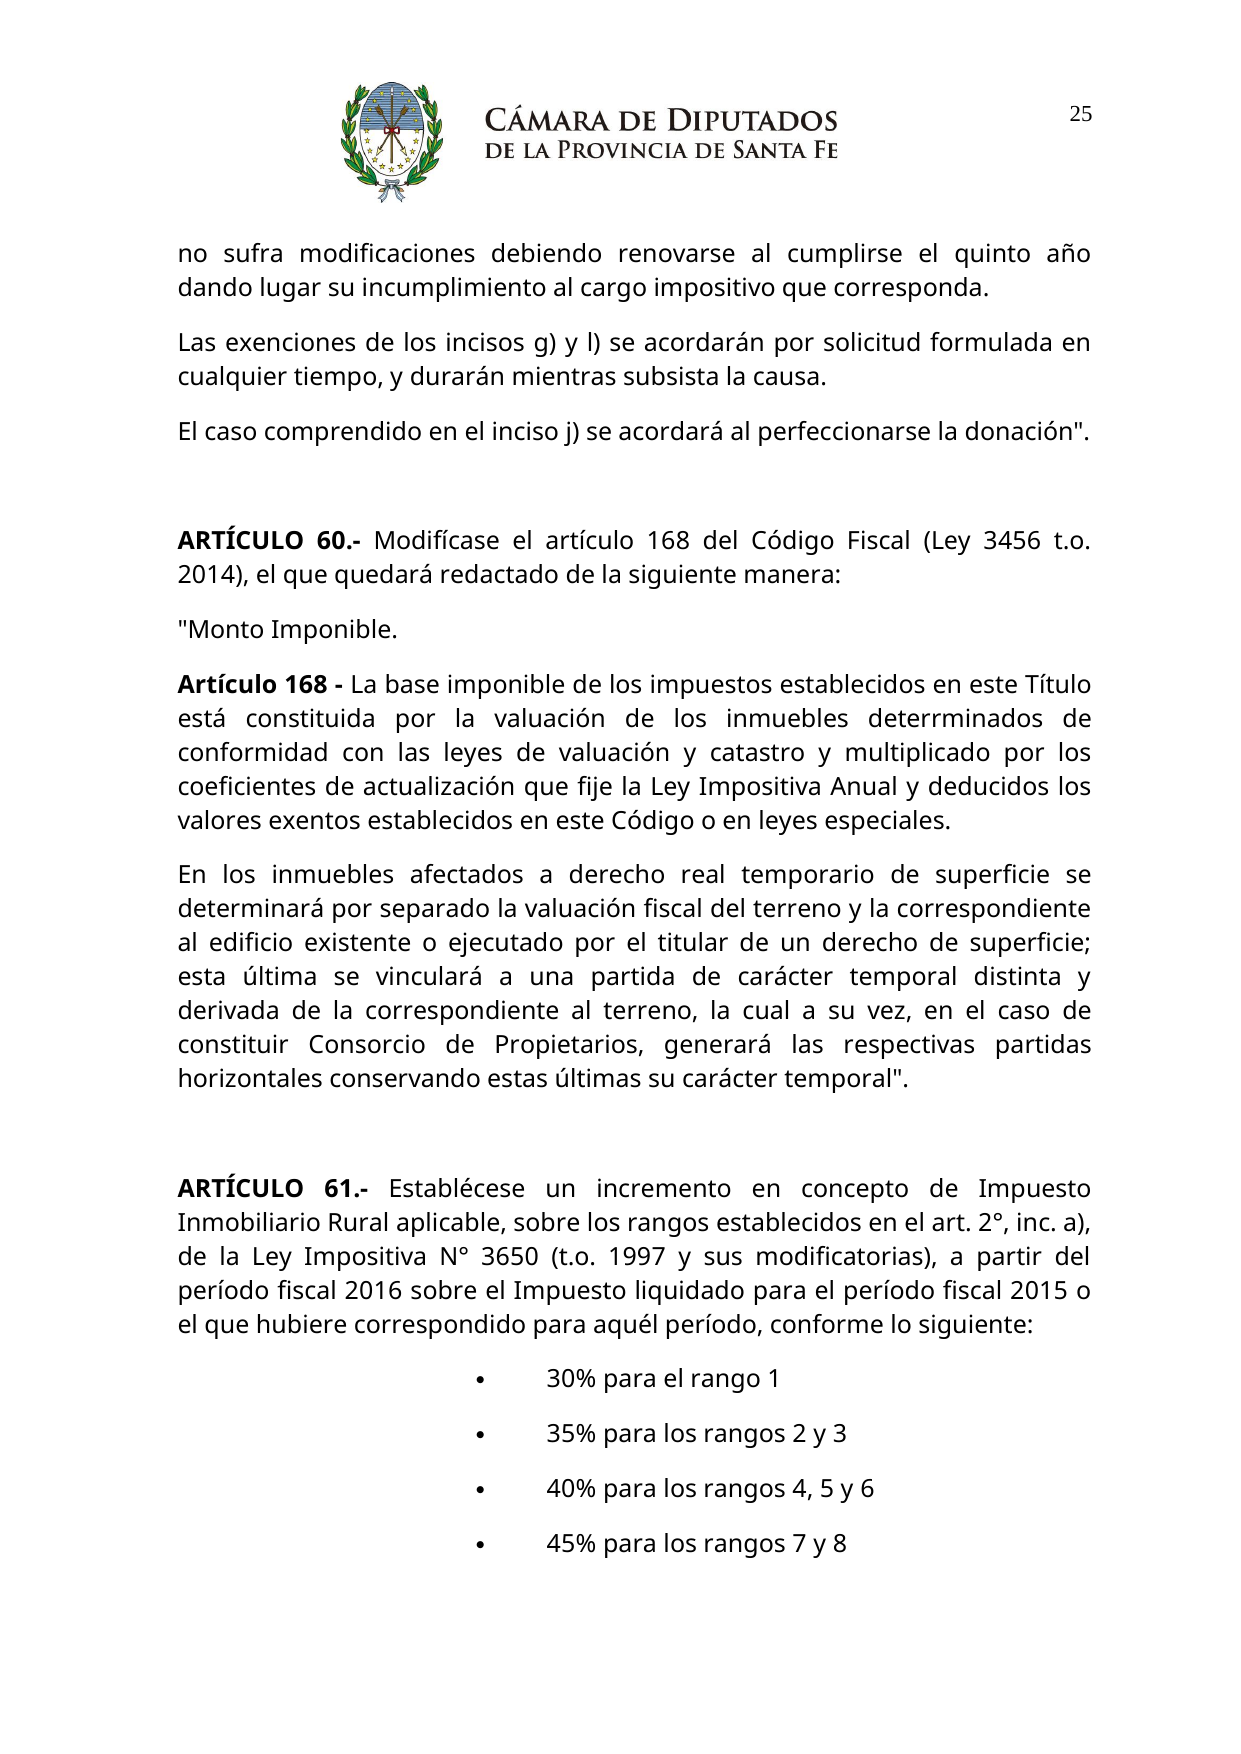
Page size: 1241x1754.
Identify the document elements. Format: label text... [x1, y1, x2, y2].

text El caso comprendido en el inciso j) se acordará al perfeccionarse la donación". [177, 414, 1092, 448]
text Las exenciones de los incisos g) y l) se acordarán por solicitud formulada en cualquier tiempo, y durarán mientras subsista la causa. [177, 325, 1092, 393]
text "Monto Imponible. [177, 612, 1092, 646]
picture [340, 82, 838, 207]
list 40% para los rangos 4, 5 y 6 [252, 1471, 1092, 1505]
list 35% para los rangos 2 y 3 [252, 1416, 1092, 1450]
list 30% para el rango 1 [252, 1361, 1092, 1395]
text Artículo 168 - La base imponible de los impuestos establecidos en este Título está constituida por la valuación de los inmuebles deterrminados de conformidad con las leyes de valuación y catastro y multiplicado por los coeficientes de actualización que fije la Ley Impositiva Anual y deducidos los valores exentos establecidos en este Código o en leyes especiales. [177, 667, 1092, 837]
list 45% para los rangos 7 y 8 [252, 1526, 1092, 1560]
text ARTÍCULO 61.- Establécese un incremento en concepto de Impuesto Inmobiliario Rural aplicable, sobre los rangos establecidos en el art. 2°, inc. a), de la Ley Impositiva N° 3650 (t.o. 1997 y sus modificatorias), a partir del período fiscal 2016 sobre el Impuesto liquidado para el período fiscal 2015 o el que hubiere correspondido para aquél período, conforme lo siguiente: [177, 1171, 1092, 1341]
text En los inmuebles afectados a derecho real temporario de superficie se determinará por separado la valuación fiscal del terreno y la correspondiente al edificio existente o ejecutado por el titular de un derecho de superficie; esta última se vinculará a una partida de carácter temporal distinta y derivada de la correspondiente al terreno, la cual a su vez, en el caso de constituir Consorcio de Propietarios, generará las respectivas partidas horizontales conservando estas últimas su carácter temporal". [177, 857, 1092, 1095]
text no sufra modificaciones debiendo renovarse al cumplirse el quinto año dando lugar su incumplimiento al cargo impositivo que corresponda. [177, 236, 1092, 304]
text ARTÍCULO 60.- Modifícase el artículo 168 del Código Fiscal (Ley 3456 t.o. 2014), el que quedará redactado de la siguiente manera: [177, 523, 1092, 591]
